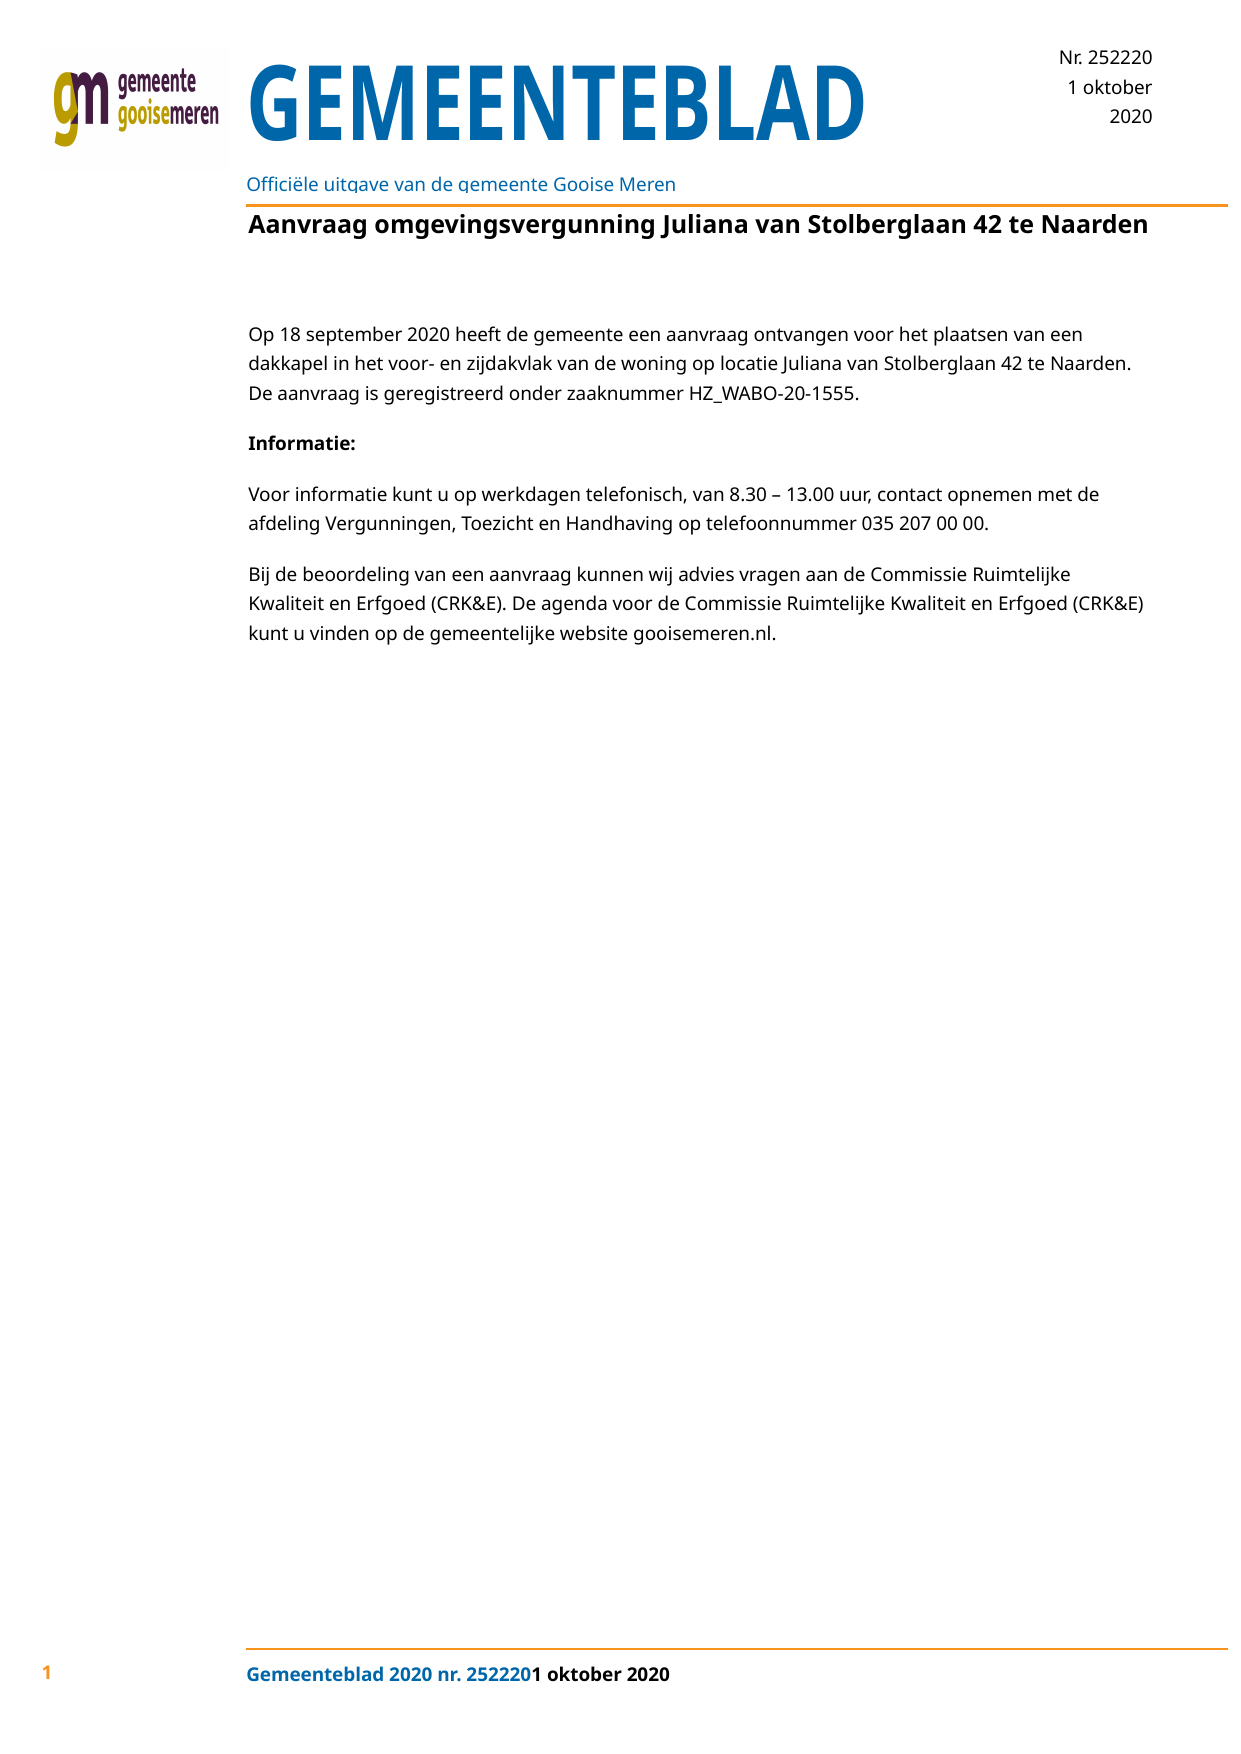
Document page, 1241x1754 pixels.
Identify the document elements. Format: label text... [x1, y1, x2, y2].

text Voor informatie kunt u op werkdagen telefonisch, van 8.30 – 13.00 uur, contact opnemen met de afdeling Vergunningen, Toezicht en Handhaving op telefoonnummer 035 207 00 00. [248, 481, 1152, 536]
picture [41, 47, 231, 172]
text Bij de beoordeling van een aanvraag kunnen wij advies vragen aan de Commissie Ruimtelijke Kwaliteit en Erfgoed (CRK&E). De agenda voor de Commissie Ruimtelijke Kwaliteit en Erfgoed (CRK&E) kunt u vinden op de gemeentelijke website gooisemeren.nl. [248, 561, 1152, 646]
text Op 18 september 2020 heeft de gemeente een aanvraag ontvangen voor het plaatsen van een dakkapel in het voor- en zijdakvlak van de woning op locatie Juliana van Stolberglaan 42 te Naarden. De aanvraag is geregistreerd onder zaaknummer HZ_WABO-20-1555. [248, 321, 1152, 406]
text Informatie: [248, 430, 1152, 456]
text Aanvraag omgevingsvergunning Juliana van Stolberglaan 42 te Naarden [248, 207, 1152, 241]
